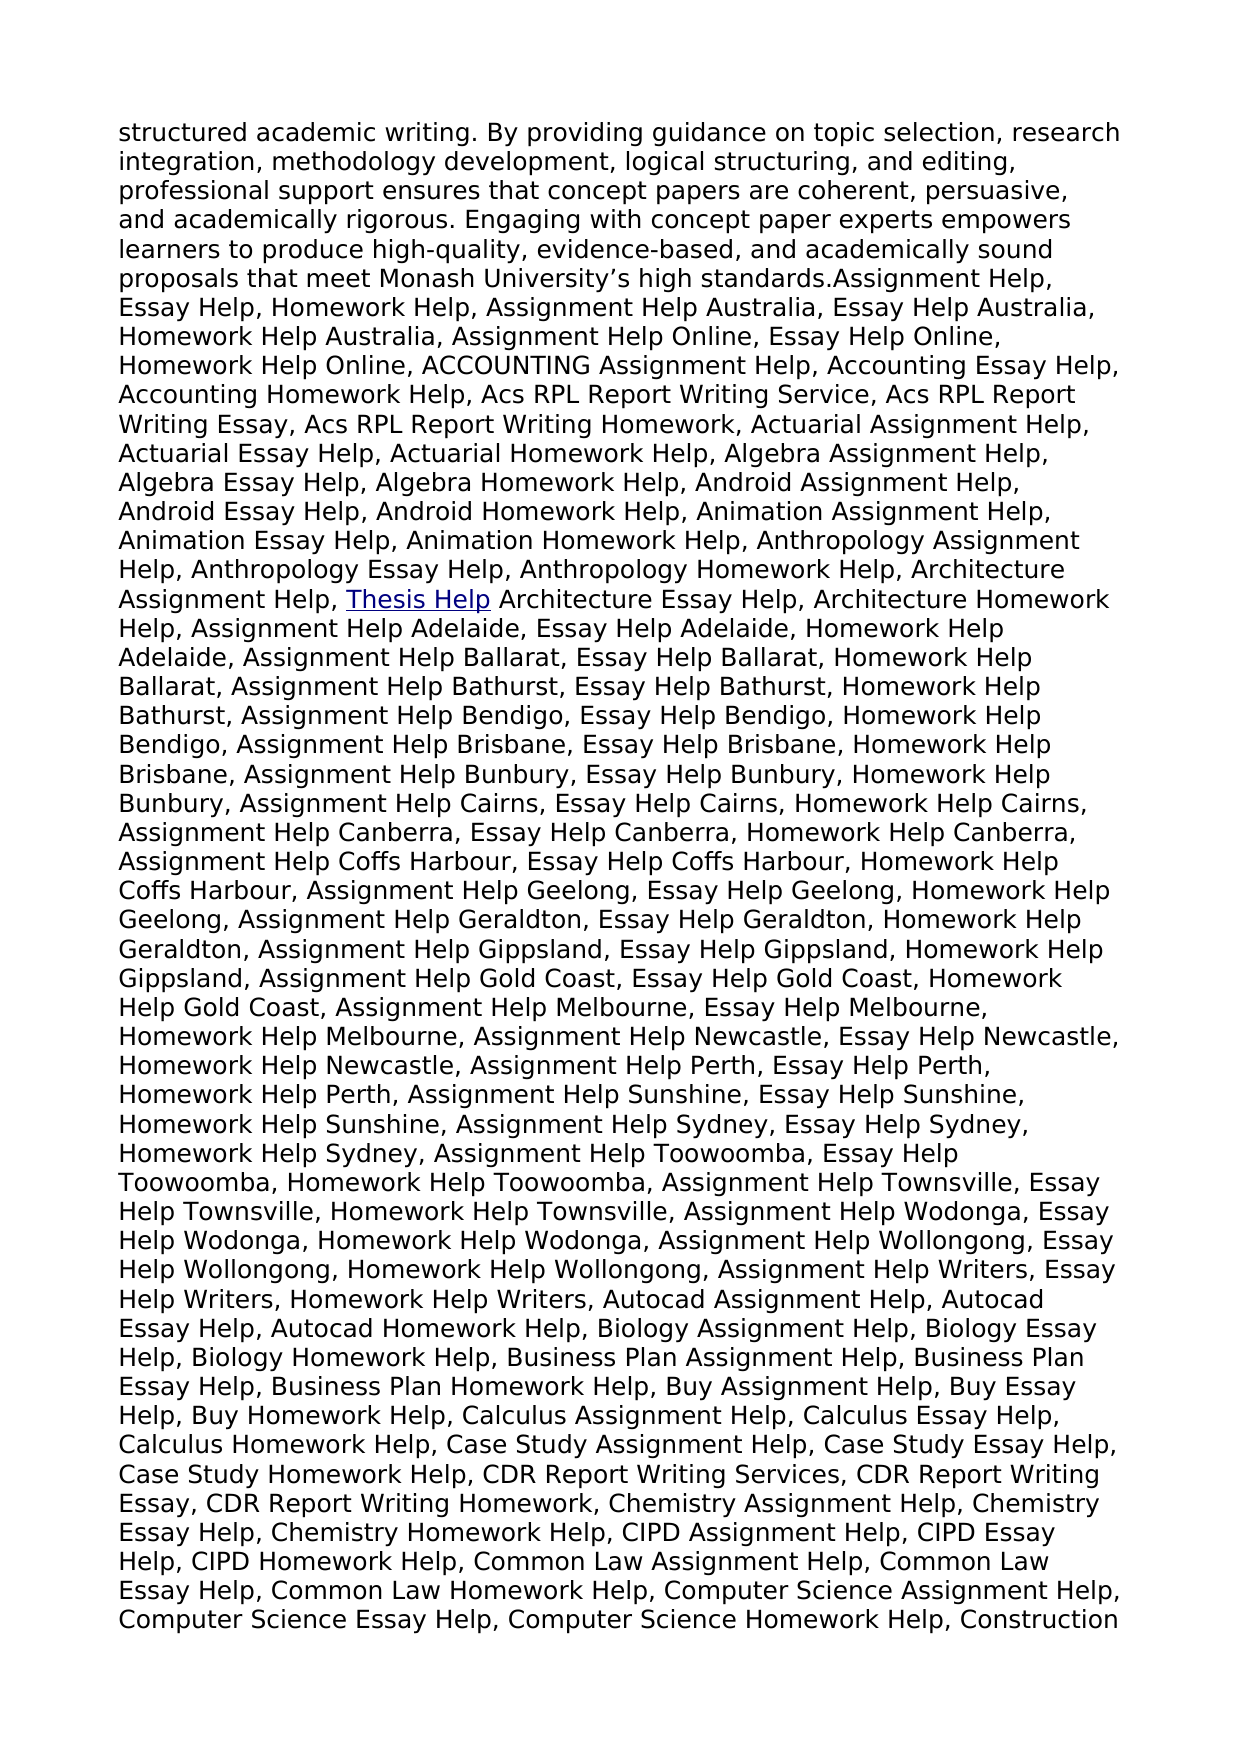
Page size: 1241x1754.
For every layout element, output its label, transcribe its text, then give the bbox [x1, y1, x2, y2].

text structured academic writing. By providing guidance on topic selection, research integration, methodology development, logical structuring, and editing, professional support ensures that concept papers are coherent, persuasive, and academically rigorous. Engaging with concept paper experts empowers learners to produce high-quality, evidence-based, and academically sound proposals that meet Monash University’s high standards.Assignment Help, Essay Help, Homework Help, Assignment Help Australia, Essay Help Australia, Homework Help Australia, Assignment Help Online, Essay Help Online, Homework Help Online, ACCOUNTING Assignment Help, Accounting Essay Help, Accounting Homework Help, Acs RPL Report Writing Service, Acs RPL Report Writing Essay, Acs RPL Report Writing Homework, Actuarial Assignment Help, Actuarial Essay Help, Actuarial Homework Help, Algebra Assignment Help, Algebra Essay Help, Algebra Homework Help, Android Assignment Help, Android Essay Help, Android Homework Help, Animation Assignment Help, Animation Essay Help, Animation Homework Help, Anthropology Assignment Help, Anthropology Essay Help, Anthropology Homework Help, Architecture Assignment Help, Thesis Help Architecture Essay Help, Architecture Homework Help, Assignment Help Adelaide, Essay Help Adelaide, Homework Help Adelaide, Assignment Help Ballarat, Essay Help Ballarat, Homework Help Ballarat, Assignment Help Bathurst, Essay Help Bathurst, Homework Help Bathurst, Assignment Help Bendigo, Essay Help Bendigo, Homework Help Bendigo, Assignment Help Brisbane, Essay Help Brisbane, Homework Help Brisbane, Assignment Help Bunbury, Essay Help Bunbury, Homework Help Bunbury, Assignment Help Cairns, Essay Help Cairns, Homework Help Cairns, Assignment Help Canberra, Essay Help Canberra, Homework Help Canberra, Assignment Help Coffs Harbour, Essay Help Coffs Harbour, Homework Help Coffs Harbour, Assignment Help Geelong, Essay Help Geelong, Homework Help Geelong, Assignment Help Geraldton, Essay Help Geraldton, Homework Help Geraldton, Assignment Help Gippsland, Essay Help Gippsland, Homework Help Gippsland, Assignment Help Gold Coast, Essay Help Gold Coast, Homework Help Gold Coast, Assignment Help Melbourne, Essay Help Melbourne, Homework Help Melbourne, Assignment Help Newcastle, Essay Help Newcastle, Homework Help Newcastle, Assignment Help Perth, Essay Help Perth, Homework Help Perth, Assignment Help Sunshine, Essay Help Sunshine, Homework Help Sunshine, Assignment Help Sydney, Essay Help Sydney, Homework Help Sydney, Assignment Help Toowoomba, Essay Help Toowoomba, Homework Help Toowoomba, Assignment Help Townsville, Essay Help Townsville, Homework Help Townsville, Assignment Help Wodonga, Essay Help Wodonga, Homework Help Wodonga, Assignment Help Wollongong, Essay Help Wollongong, Homework Help Wollongong, Assignment Help Writers, Essay Help Writers, Homework Help Writers, Autocad Assignment Help, Autocad Essay Help, Autocad Homework Help, Biology Assignment Help, Biology Essay Help, Biology Homework Help, Business Plan Assignment Help, Business Plan Essay Help, Business Plan Homework Help, Buy Assignment Help, Buy Essay Help, Buy Homework Help, Calculus Assignment Help, Calculus Essay Help, Calculus Homework Help, Case Study Assignment Help, Case Study Essay Help, Case Study Homework Help, CDR Report Writing Services, CDR Report Writing Essay, CDR Report Writing Homework, Chemistry Assignment Help, Chemistry Essay Help, Chemistry Homework Help, CIPD Assignment Help, CIPD Essay Help, CIPD Homework Help, Common Law Assignment Help, Common Law Essay Help, Common Law Homework Help, Computer Science Assignment Help, Computer Science Essay Help, Computer Science Homework Help, Construction [118, 118, 1122, 1635]
